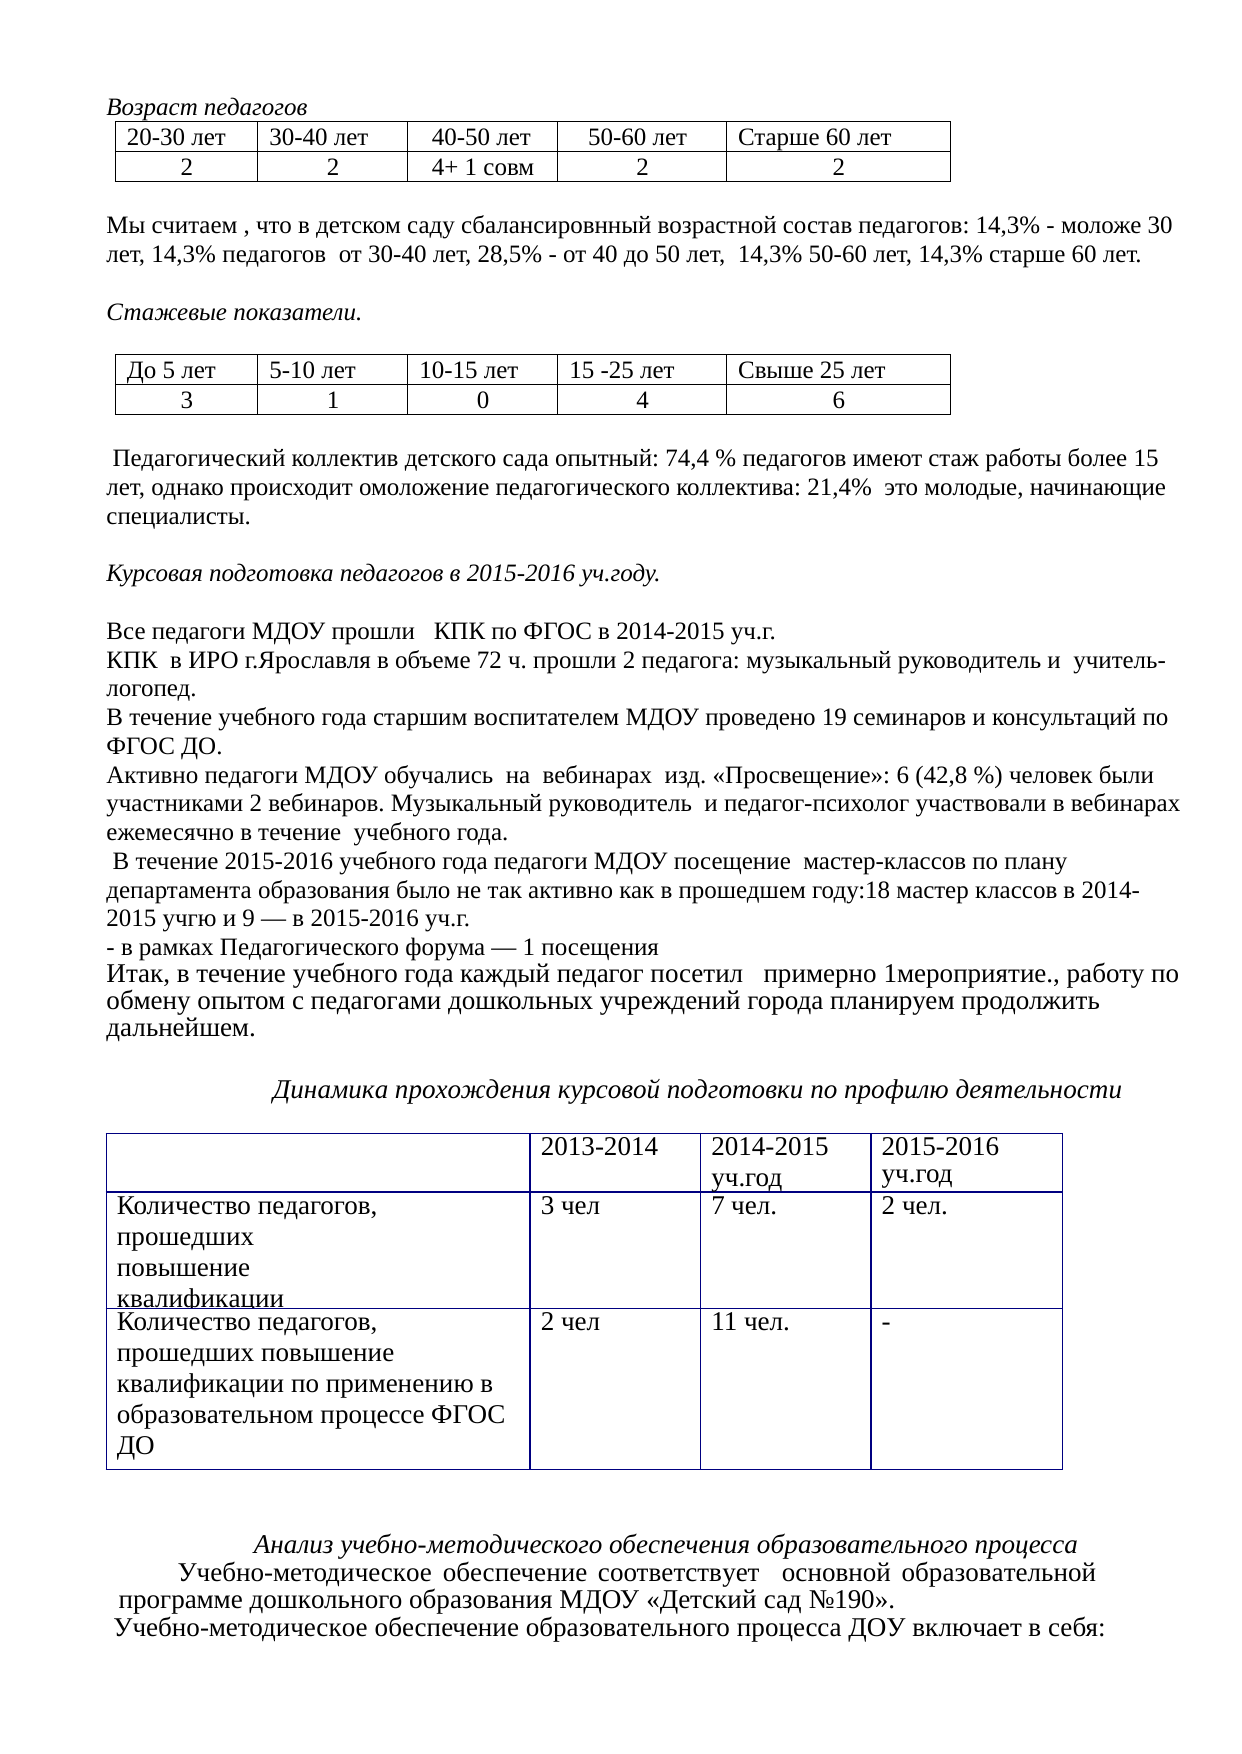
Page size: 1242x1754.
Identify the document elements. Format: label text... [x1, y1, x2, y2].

text Динамика прохождения курсовой подготовки по профилю деятельности [273, 1076, 1189, 1103]
text Педагогический коллектив детского сада опытный: 74,4 % педагогов имеют стаж работы более 15 лет, однако происходит омоложение педагогического коллектива: 21,4% это молодые, начинающие специалисты. [106, 443, 1189, 530]
table_cell 2 [727, 152, 950, 181]
table_cell 2 [258, 152, 407, 181]
table_header 40-50 лет [408, 122, 557, 151]
text Анализ учебно-методического обеспечения образовательного процесса [254, 1528, 1189, 1560]
table_header 2015-2016 уч.год [872, 1134, 1062, 1191]
table_header 10-15 лет [408, 355, 557, 384]
text В течение учебного года старшим воспитателем МДОУ проведено 19 семинаров и консультаций по ФГОС ДО. [106, 702, 1189, 760]
table_header 15 -25 лет [558, 355, 726, 384]
table_header До 5 лет [116, 355, 257, 384]
table_cell - [872, 1309, 1062, 1469]
text Учебно-методическое обеспечение соответствует основной образовательной программе дошкольного образования МДОУ «Детский сад №190». [118, 1560, 1166, 1614]
table_header 2014-2015 уч.год [701, 1134, 870, 1191]
table_cell 7 чел. [701, 1193, 870, 1307]
table_cell 4+ 1 совм [408, 152, 557, 181]
table_cell 4 [558, 385, 726, 414]
table_cell 1 [258, 385, 407, 414]
text Активно педагоги МДОУ обучались на вебинарах изд. «Просвещение»: 6 (42,8 %) человек были участниками 2 вебинаров. Музыкальный руководитель и педагог-психолог участвовали в вебинарах ежемесячно в течение учебного года. [106, 760, 1189, 846]
text - в рамках Педагогического форума — 1 посещения [106, 932, 1189, 961]
table_cell 2 чел [531, 1309, 700, 1469]
table_cell 2 [558, 152, 726, 181]
table_header 50-60 лет [558, 122, 726, 151]
table_header 30-40 лет [258, 122, 407, 151]
text В течение 2015-2016 учебного года педагоги МДОУ посещение мастер-классов по плану департамента образования было не так активно как в прошедшем году:18 мастер классов в 2014-2015 учгю и 9 — в 2015-2016 уч.г. [106, 846, 1189, 932]
table_cell 2 [116, 152, 257, 181]
table_cell 3 чел [531, 1193, 700, 1307]
text Стажевые показатели. [106, 297, 1189, 325]
table_header 5-10 лет [258, 355, 407, 384]
text Курсовая подготовка педагогов в 2015-2016 уч.году. [106, 558, 1189, 587]
text Учебно-методическое обеспечение образовательного процесса ДОУ включает в себя: [112, 1614, 1106, 1641]
text Возраст педагогов [106, 92, 1189, 121]
text Мы считаем , что в детском саду сбалансировнный возрастной состав педагогов: 14,3% - моложе 30 лет, 14,3% педагогов от 30-40 лет, 28,5% - от 40 до 50 лет, 14,3% 50-60 лет, 14,3% старше 60 лет. [106, 210, 1189, 268]
table_header [107, 1134, 529, 1191]
table_header Свыше 25 лет [727, 355, 950, 384]
table_header Старше 60 лет [727, 122, 950, 151]
table_cell 3 [116, 385, 257, 414]
table_cell 11 чел. [701, 1309, 870, 1469]
table_cell Количество педагогов, прошедших повышение квалификации [107, 1193, 529, 1307]
text Все педагоги МДОУ прошли КПК по ФГОС в 2014-2015 уч.г. [106, 616, 1189, 645]
text Итак, в течение учебного года каждый педагог посетил примерно 1мероприятие., работу по обмену опытом с педагогами дошкольных учреждений города планируем продолжить дальнейшем. [106, 961, 1183, 1042]
table_cell Количество педагогов, прошедших повышение квалификации по применению в образовательном процессе ФГОС ДО [107, 1309, 529, 1469]
table_cell 6 [727, 385, 950, 414]
table_cell 0 [408, 385, 557, 414]
table_cell 2 чел. [872, 1193, 1062, 1307]
table_header 2013-2014 [531, 1134, 700, 1191]
text КПК в ИРО г.Ярославля в объеме 72 ч. прошли 2 педагога: музыкальный руководитель и учитель-логопед. [106, 645, 1189, 702]
table_header 20-30 лет [116, 122, 257, 151]
